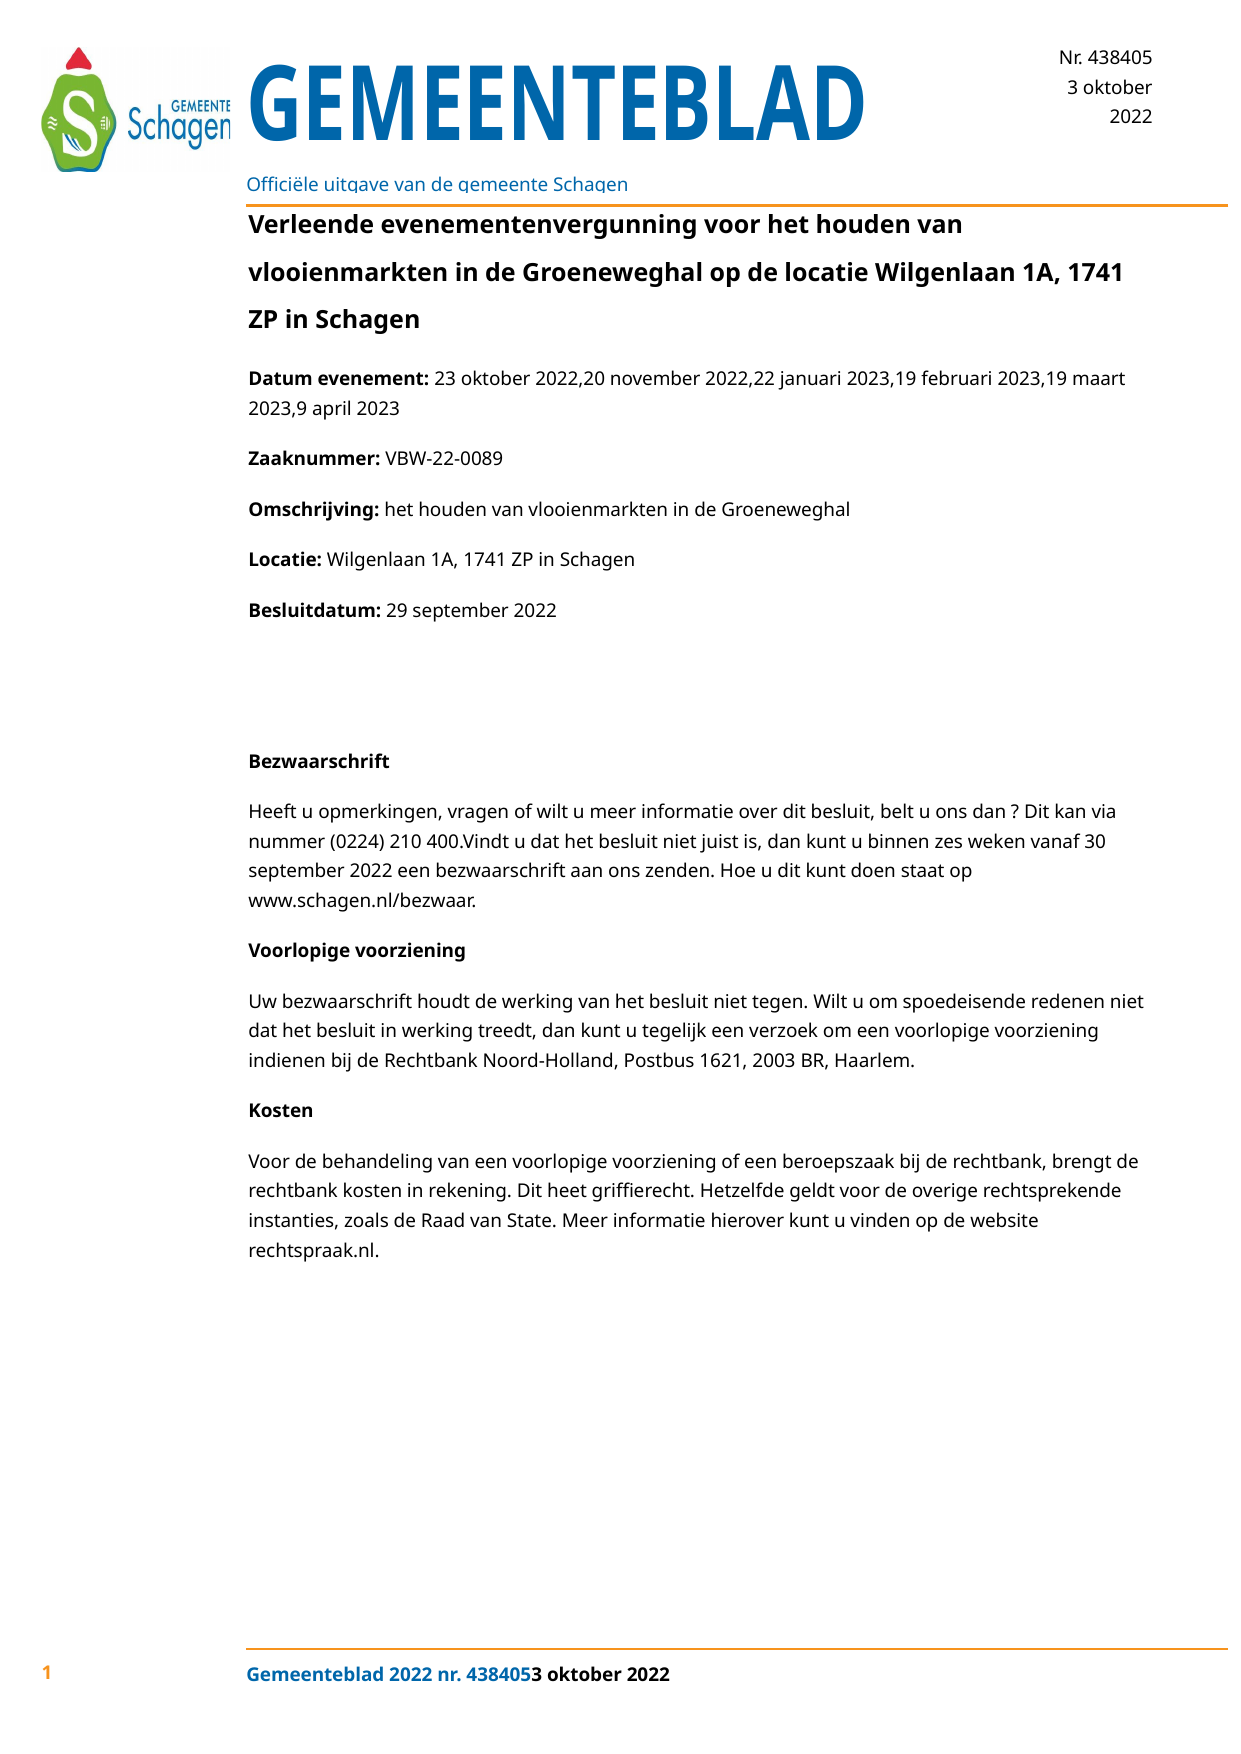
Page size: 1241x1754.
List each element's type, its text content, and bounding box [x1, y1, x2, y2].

text Bezwaarschrift [248, 748, 1152, 774]
text Verleende evenementenvergunning voor het houden van vlooienmarkten in de Groeneweghal op de locatie Wilgenlaan 1A, 1741 ZP in Schagen [248, 207, 1152, 336]
text Heeft u opmerkingen, vragen of wilt u meer informatie over dit besluit, belt u ons dan ? Dit kan via nummer (0224) 210 400.Vindt u dat het besluit niet juist is, dan kunt u binnen zes weken vanaf 30 september 2022 een bezwaarschrift aan ons zenden. Hoe u dit kunt doen staat op www.schagen.nl/bezwaar. [248, 798, 1152, 913]
text Kosten [248, 1098, 1152, 1123]
text Zaaknummer: VBW-22-0089 [248, 446, 1152, 471]
picture [41, 47, 231, 172]
text Datum evenement: 23 oktober 2022,20 november 2022,22 januari 2023,19 februari 2023,19 maart 2023,9 april 2023 [248, 366, 1152, 421]
text Omschrijving: het houden van vlooienmarkten in de Groeneweghal [248, 496, 1152, 522]
text Uw bezwaarschrift houdt de werking van het besluit niet tegen. Wilt u om spoedeisende redenen niet dat het besluit in werking treedt, dan kunt u tegelijk een verzoek om een voorlopige voorziening indienen bij de Rechtbank Noord-Holland, Postbus 1621, 2003 BR, Haarlem. [248, 988, 1152, 1073]
text Locatie: Wilgenlaan 1A, 1741 ZP in Schagen [248, 546, 1152, 572]
text Besluitdatum: 29 september 2022 [248, 597, 1152, 622]
text Voor de behandeling van een voorlopige voorziening of een beroepszaak bij de rechtbank, brengt de rechtbank kosten in rekening. Dit heet griffierecht. Hetzelfde geldt voor de overige rechtsprekende instanties, zoals de Raad van State. Meer informatie hierover kunt u vinden op de website rechtspraak.nl. [248, 1148, 1152, 1262]
text Voorlopige voorziening [248, 938, 1152, 963]
